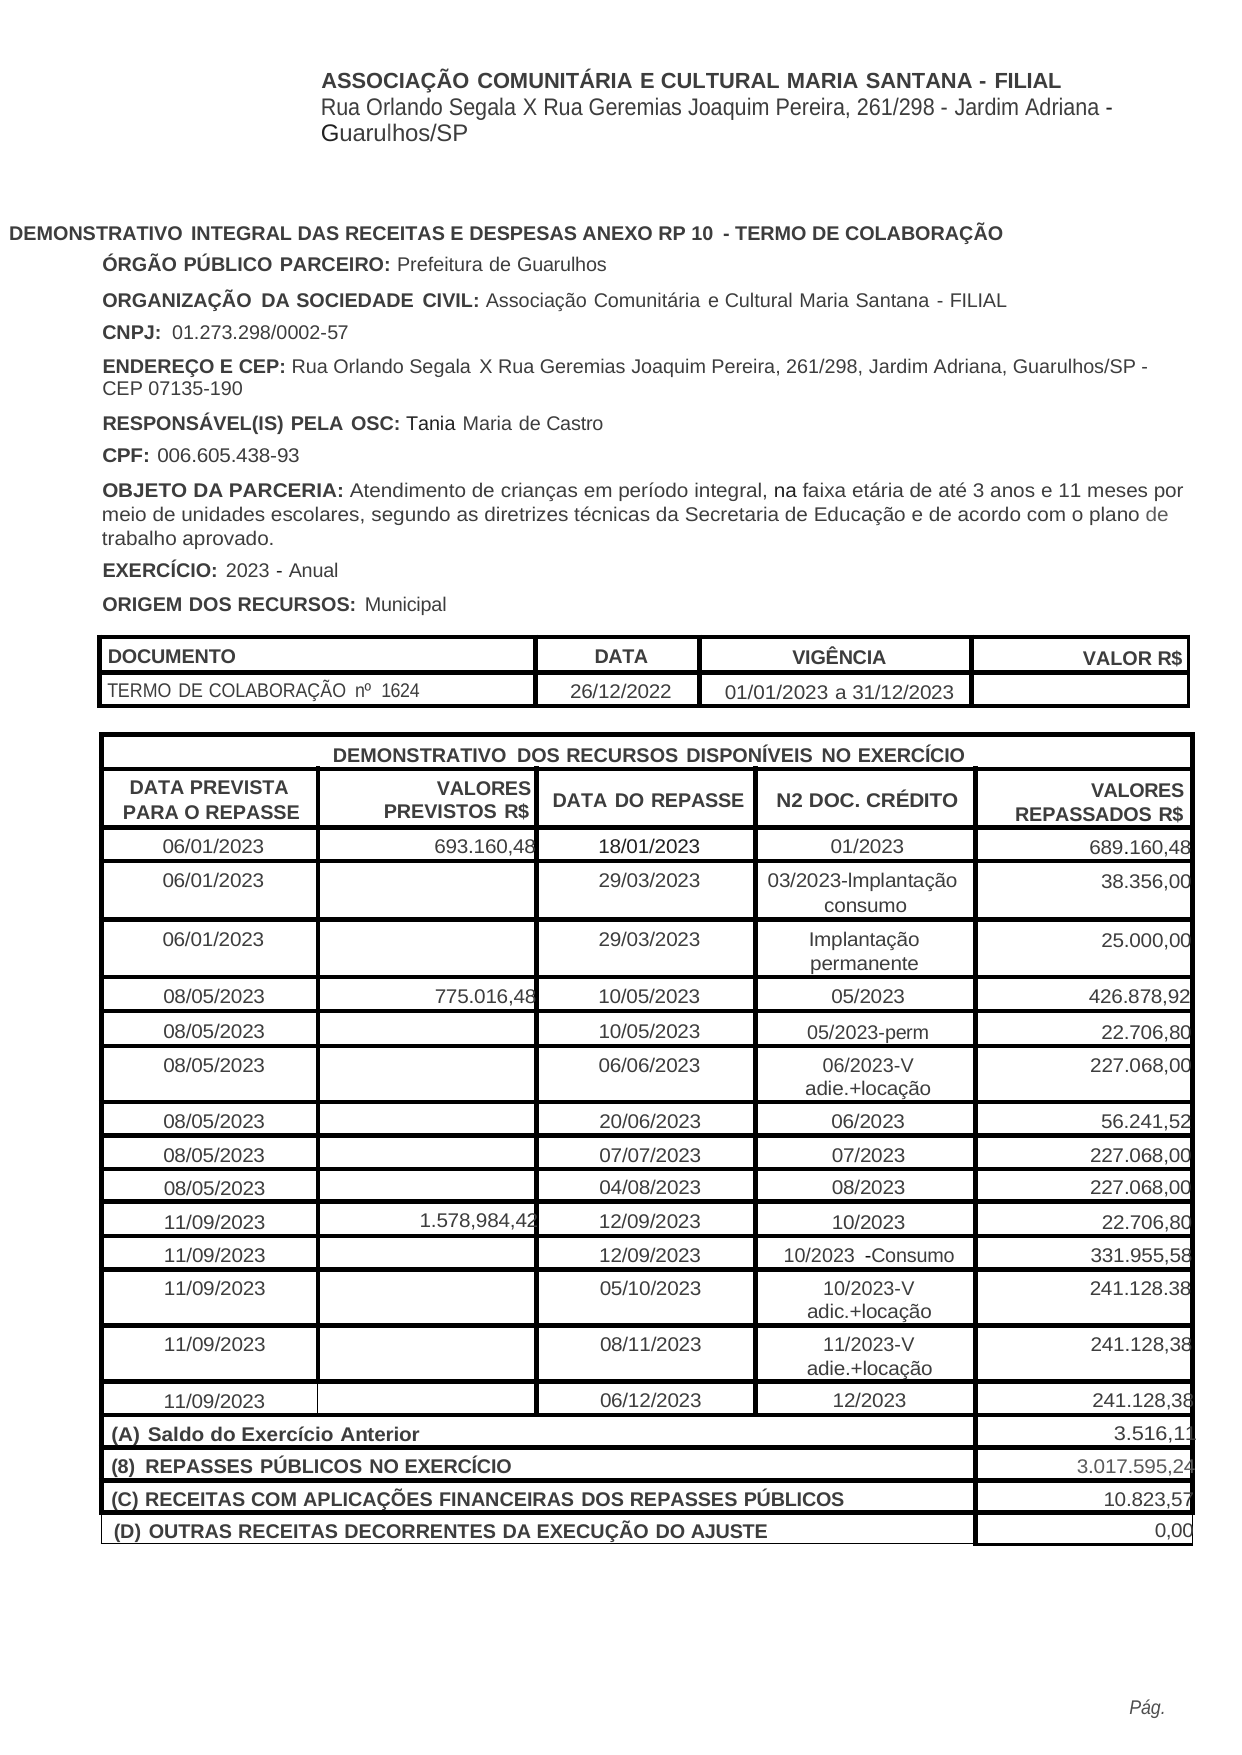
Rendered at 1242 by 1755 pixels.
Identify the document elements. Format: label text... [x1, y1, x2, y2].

table_cell 06/01/2023 [104, 922, 316, 974]
table_cell 08/05/2023 [104, 1048, 316, 1099]
table_cell 06/06/2023 [539, 1048, 753, 1099]
table_cell 10/05/2023 [539, 979, 753, 1008]
table_cell [318, 1384, 534, 1413]
table_cell 689.160,48 [978, 830, 1190, 858]
table_cell [320, 1272, 534, 1323]
table_cell 22.706,80 [978, 1204, 1190, 1233]
table_cell 10/2023 -Consumo [758, 1238, 973, 1267]
table_cell 01/01/2023 a 31/12/2023 [702, 675, 969, 703]
table_cell N2 DOC. CRÉDITO [758, 771, 973, 825]
table_header VALOR R$ [974, 639, 1187, 670]
table_cell [320, 1013, 534, 1043]
text CNPJ: 01.273.298/0002-57 [102, 321, 1210, 343]
table_cell 241.128.38 [978, 1272, 1190, 1323]
table_cell DATA PREVISTA PARA O REPASSE [104, 771, 316, 825]
text EXERCÍCIO: 2023 - Anual [102, 559, 1210, 582]
table_cell (D) OUTRAS RECEITAS DECORRENTES DA EXECUÇÃO DO AJUSTE [102, 1515, 973, 1543]
table_cell 12/09/2023 [539, 1204, 753, 1233]
table_cell 29/03/2023 [539, 863, 753, 917]
table_cell [320, 1328, 534, 1379]
table_cell 06/01/2023 [104, 863, 316, 917]
table_cell 10.823,57 [978, 1483, 1190, 1510]
text CPF: 006.605.438-93 [102, 443, 1210, 466]
table_cell 241.128,38 [978, 1328, 1190, 1379]
table_cell 426.878,92 [978, 979, 1190, 1008]
table_cell 08/05/2023 [104, 1171, 316, 1199]
table_header DEMONSTRATIVO DOS RECURSOS DISPONÍVEIS NO EXERCÍCIO [104, 737, 1190, 766]
table_cell 11/09/2023 [104, 1204, 316, 1233]
table_cell (A) Saldo do Exercício Anterior [104, 1417, 973, 1445]
table_cell (C) RECEITAS COM APLICAÇÕES FINANCEIRAS DOS REPASSES PÚBLICOS [104, 1483, 973, 1510]
table_cell 04/08/2023 [539, 1171, 753, 1199]
table_cell 07/2023 [758, 1138, 973, 1167]
table_cell [320, 1104, 534, 1133]
table_cell 38.356,00 [978, 863, 1190, 917]
table_cell VALORES REPASSADOS R$ [978, 771, 1190, 825]
table_cell 22.706,80 [978, 1013, 1190, 1043]
text ORIGEM DOS RECURSOS: Municipal [102, 592, 1210, 615]
table_cell 1.578,984,42 [320, 1204, 534, 1233]
table_cell 08/05/2023 [104, 1104, 316, 1133]
text ÓRGÃO PÚBLICO PARCEIRO: Prefeitura de Guarulhos [102, 255, 1210, 276]
table_cell 18/01/2023 [539, 830, 753, 858]
table_cell [320, 1048, 534, 1099]
table_header DATA [538, 639, 697, 670]
table_cell 05/2023 [758, 979, 973, 1008]
table_cell 08/2023 [758, 1171, 973, 1199]
table_cell 241.128,38 [978, 1384, 1190, 1413]
table_cell 08/05/2023 [104, 1013, 316, 1043]
table_cell 56.241,52 [978, 1104, 1190, 1133]
table_cell 10/05/2023 [539, 1013, 753, 1043]
table_cell VALORES PREVISTOS R$ [320, 771, 534, 825]
table_cell 07/07/2023 [539, 1138, 753, 1167]
table_cell [320, 1238, 534, 1267]
table_cell 05/2023-perm [758, 1013, 973, 1043]
table_cell 10/2023-V adic.+locação [758, 1272, 973, 1323]
table_cell 227.068,00 [978, 1048, 1190, 1099]
table_cell 08/05/2023 [104, 1138, 316, 1167]
text RESPONSÁVEL(IS) PELA OSC: Tania Maria de Castro [102, 412, 1210, 434]
table_cell 06/2023 [758, 1104, 973, 1133]
table_cell 0,00 [978, 1515, 1192, 1543]
table_cell 08/11/2023 [539, 1328, 753, 1379]
table_cell [320, 863, 534, 917]
table_cell Implantação permanente [758, 922, 973, 974]
table_cell 20/06/2023 [539, 1104, 753, 1133]
table_cell TERMO DE COLABORAÇÃO nº 1624 [102, 675, 533, 703]
table_cell [320, 1138, 534, 1167]
table_cell 25.000,00 [978, 922, 1190, 974]
table_cell 3.516,11 [978, 1417, 1190, 1445]
table_cell 05/10/2023 [539, 1272, 753, 1323]
table_cell 01/2023 [758, 830, 973, 858]
table_cell 331.955,58 [978, 1238, 1190, 1267]
table_cell 06/12/2023 [539, 1384, 753, 1413]
table_cell 12/2023 [758, 1384, 973, 1413]
table_cell 11/09/2023 [104, 1238, 316, 1267]
table_cell [974, 675, 1187, 703]
table_cell 3.017.595,24 [978, 1450, 1190, 1478]
table_cell 12/09/2023 [539, 1238, 753, 1267]
table_cell 29/03/2023 [539, 922, 753, 974]
table_cell 03/2023-lmplantação consumo [758, 863, 973, 917]
subtitle DEMONSTRATIVO INTEGRAL DAS RECEITAS E DESPESAS ANEXO RP 10 - TERMO DE COLABORAÇÃO [9, 221, 1210, 244]
table_cell 08/05/2023 [104, 979, 316, 1008]
table_cell 227.068,00 [978, 1171, 1190, 1199]
text OBJETO DA PARCERIA: Atendimento de crianças em período integral, na faixa etária de até 3 anos e 11 meses por meio de unidades escolares, segundo as diretrizes técnicas da Secretaria de Educação e de acordo com o plano de trabalho aprovado. [102, 479, 1210, 549]
table_cell 26/12/2022 [538, 675, 697, 703]
table_cell (8) REPASSES PÚBLICOS NO EXERCÍCIO [104, 1450, 973, 1478]
table_cell [320, 1171, 534, 1199]
table_header VIGÊNCIA [702, 639, 969, 670]
text ORGANIZAÇÃO DA SOCIEDADE CIVIL: Associação Comunitária e Cultural Maria Santana - FILIAL [102, 288, 1210, 311]
table_cell 227.068,00 [978, 1138, 1190, 1167]
table_cell 11/2023-V adie.+locação [758, 1328, 973, 1379]
table_cell 06/01/2023 [104, 830, 316, 858]
table_header DOCUMENTO [102, 639, 533, 670]
text ENDEREÇO E CEP: Rua Orlando Segala X Rua Geremias Joaquim Pereira, 261/298, Jardim Adriana, Guarulhos/SP - CEP 07135-190 [102, 357, 1181, 400]
table_cell DATA DO REPASSE [539, 771, 753, 825]
table_cell 693.160,48 [320, 830, 534, 858]
table_cell 10/2023 [758, 1204, 973, 1233]
table_cell 11/09/2023 [104, 1328, 316, 1379]
table_cell 11/09/2023 [104, 1272, 316, 1323]
table_cell [320, 922, 534, 974]
table_cell 775.016,48 [320, 979, 534, 1008]
table_cell 11/09/2023 [104, 1384, 317, 1413]
table_cell 06/2023-V adie.+locação [758, 1048, 973, 1099]
